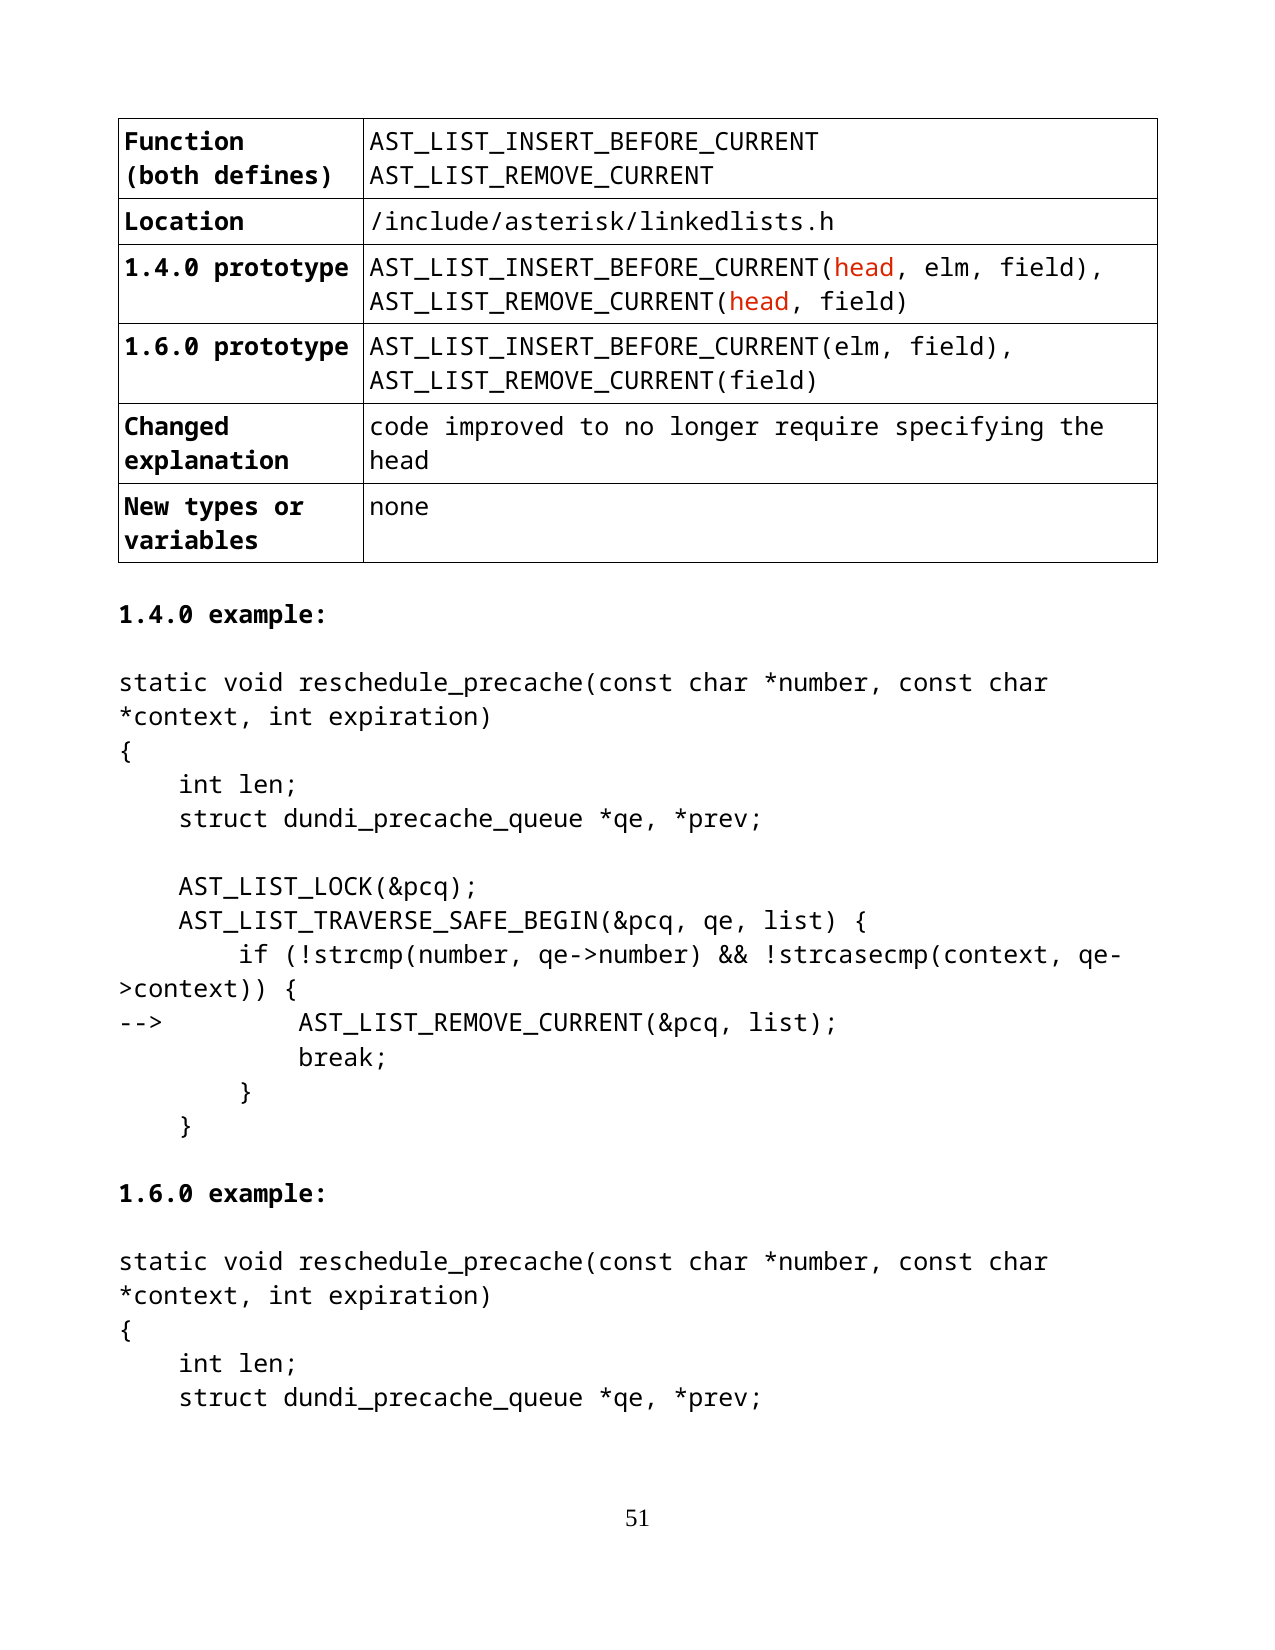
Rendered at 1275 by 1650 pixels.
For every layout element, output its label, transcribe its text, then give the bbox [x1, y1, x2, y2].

table_header Function (both defines) [119, 119, 363, 198]
text { [118, 733, 1157, 767]
text 1.6.0 example: [118, 1175, 1157, 1209]
table_cell /include/asterisk/linkedlists.h [364, 199, 1157, 243]
table_cell AST_LIST_INSERT_BEFORE_CURRENT(elm, field), AST_LIST_REMOVE_CURRENT(field) [364, 324, 1157, 403]
text --> AST_LIST_REMOVE_CURRENT(&pcq, list); [118, 1005, 1157, 1039]
text int len; [118, 767, 1157, 801]
table_cell 1.4.0 prototype [119, 245, 363, 323]
text struct dundi_precache_queue *qe, *prev; [118, 1380, 1157, 1414]
table_cell none [364, 484, 1157, 562]
text } [118, 1073, 1157, 1107]
table_cell Changed explanation [119, 404, 363, 482]
text struct dundi_precache_queue *qe, *prev; [118, 801, 1157, 835]
text 1.4.0 example: [118, 596, 1157, 630]
text } [118, 1107, 1157, 1141]
table_header AST_LIST_INSERT_BEFORE_CURRENT AST_LIST_REMOVE_CURRENT [364, 119, 1157, 198]
text static void reschedule_precache(const char *number, const char *context, int expiration) [118, 1243, 1157, 1312]
text int len; [118, 1346, 1157, 1380]
text AST_LIST_TRAVERSE_SAFE_BEGIN(&pcq, qe, list) { [118, 903, 1157, 937]
text if (!strcmp(number, qe->number) && !strcasecmp(context, qe->context)) { [118, 937, 1157, 1005]
text break; [118, 1039, 1157, 1073]
table_cell AST_LIST_INSERT_BEFORE_CURRENT(head, elm, field), AST_LIST_REMOVE_CURRENT(head, field) [364, 245, 1157, 323]
table_cell Location [119, 199, 363, 243]
text { [118, 1312, 1157, 1346]
text AST_LIST_LOCK(&pcq); [118, 869, 1157, 903]
text static void reschedule_precache(const char *number, const char *context, int expiration) [118, 664, 1157, 733]
table_cell New types or variables [119, 484, 363, 562]
table_cell 1.6.0 prototype [119, 324, 363, 403]
table_cell code improved to no longer require specifying the head [364, 404, 1157, 482]
